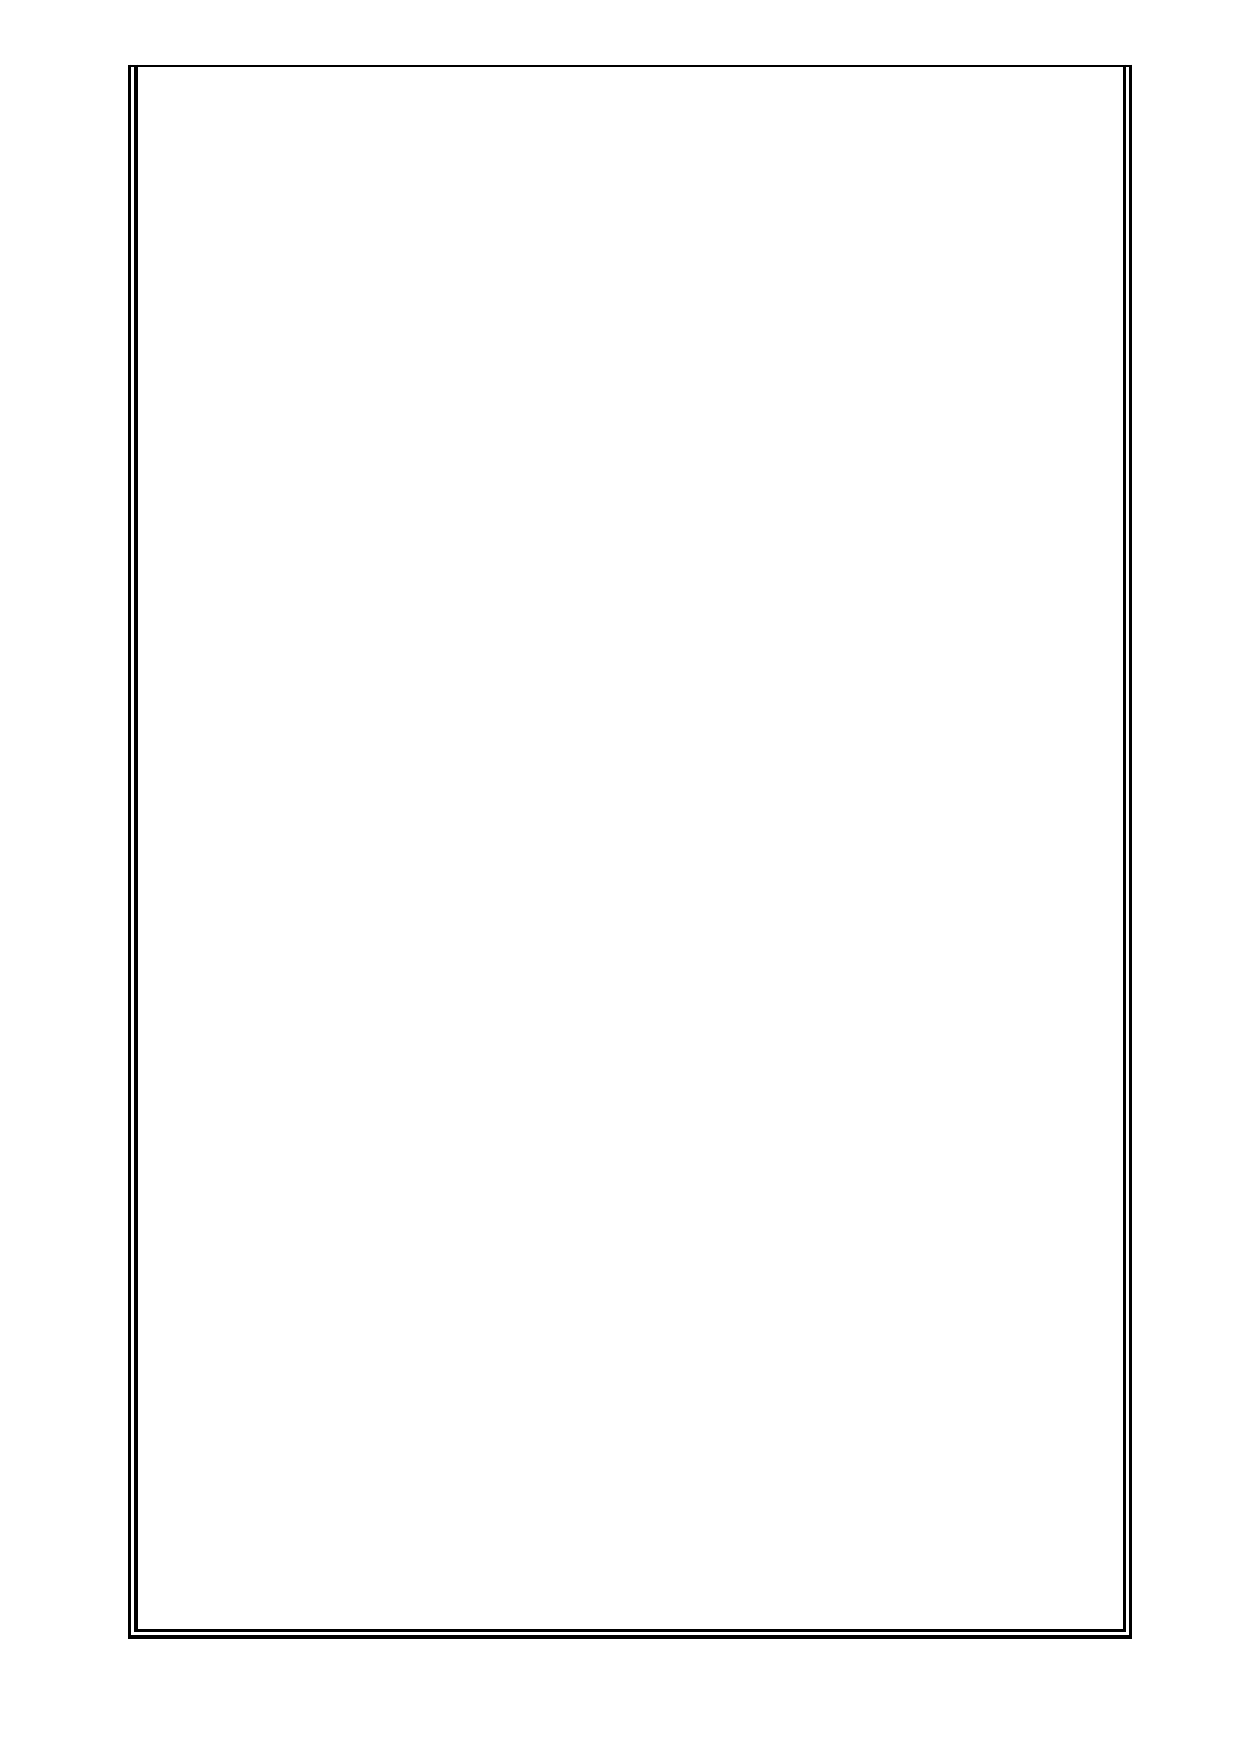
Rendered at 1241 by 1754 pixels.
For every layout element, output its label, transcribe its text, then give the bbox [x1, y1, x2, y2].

table_cell 簽名： 日期： [138, 67, 1123, 1629]
